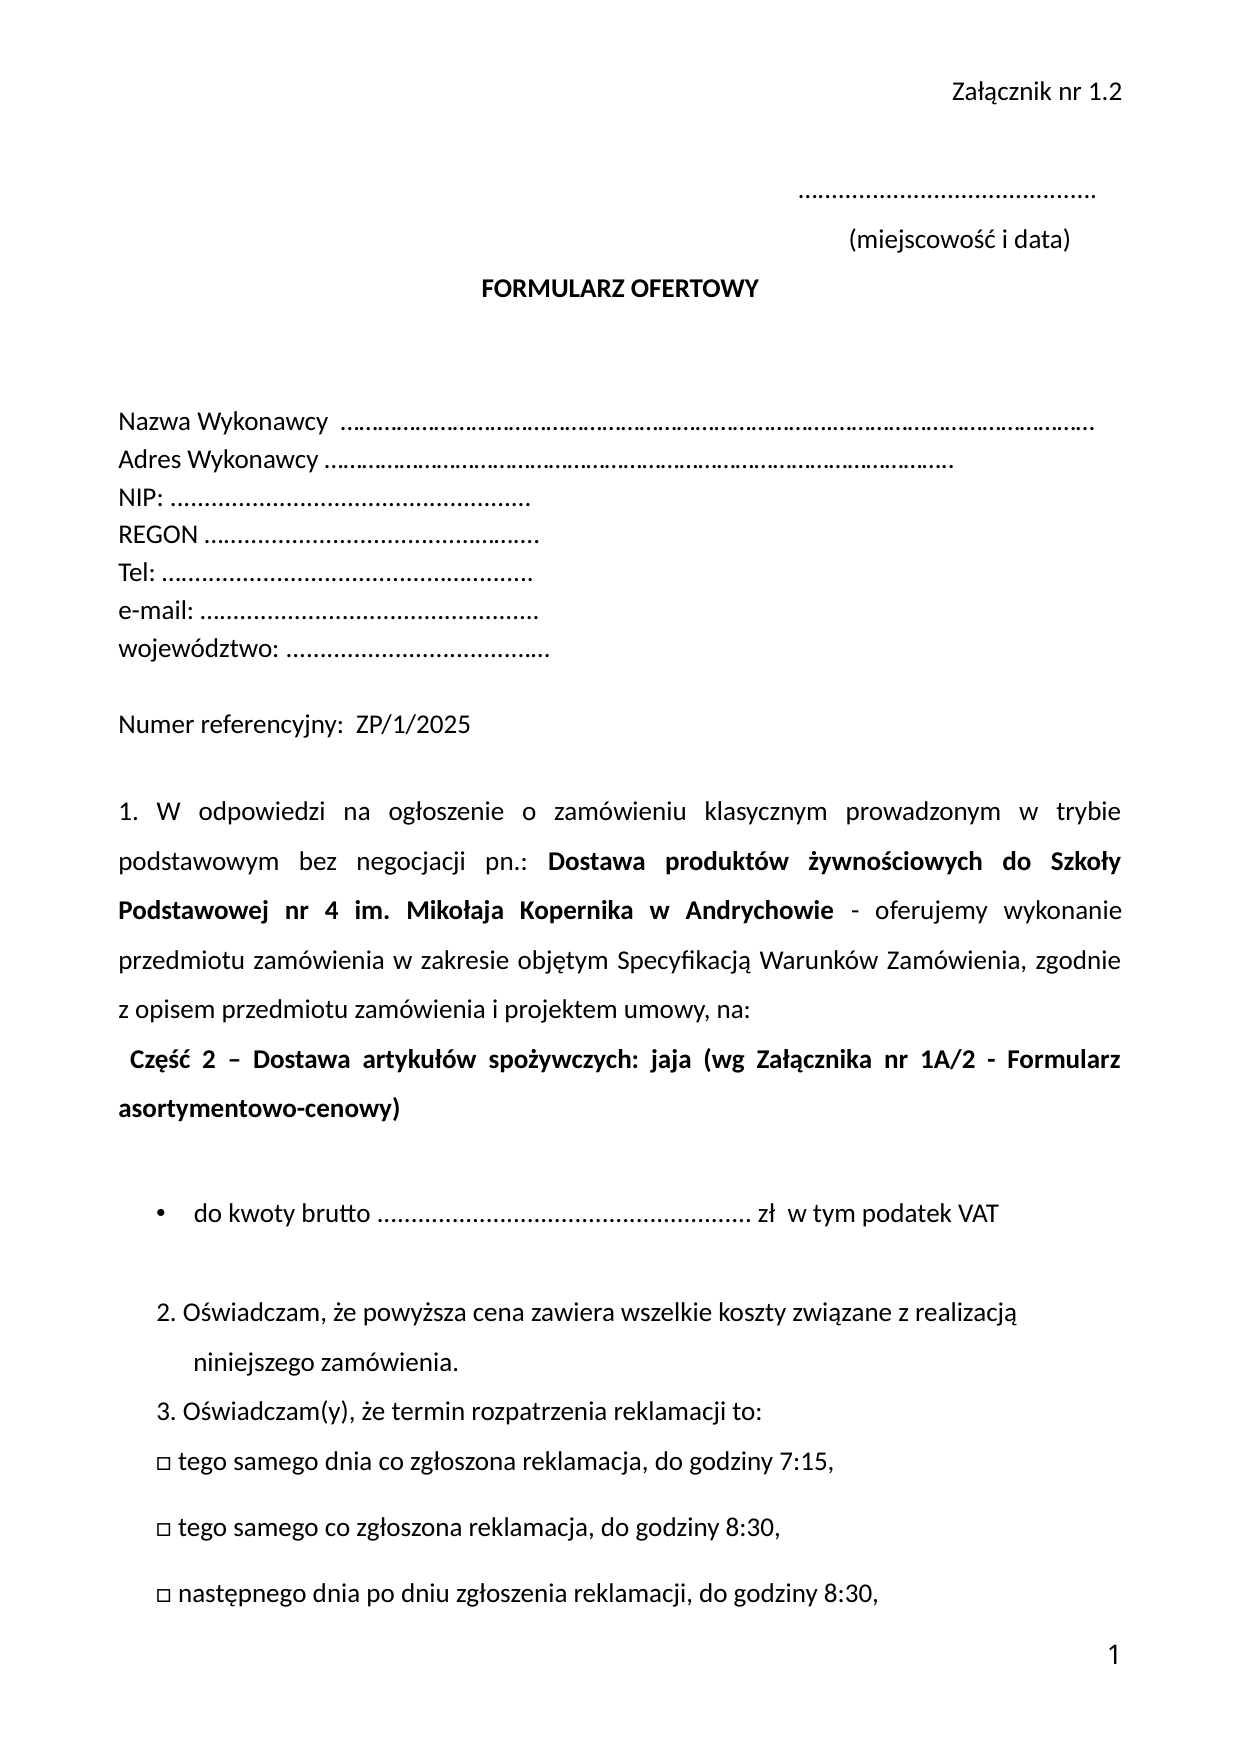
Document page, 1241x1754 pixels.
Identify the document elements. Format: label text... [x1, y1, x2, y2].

text województwo: ....................................… [118, 631, 1122, 664]
text …......................................... [118, 173, 1122, 206]
text Numer referencyjny: ZP/1/2025 [118, 707, 1122, 740]
text Adres Wykonawcy ……………………………………………………………………………………….. [118, 442, 1122, 475]
list Oświadczam, że powyższa cena zawiera wszelkie koszty związane z realizacją niniejszego zamówienia. [156, 1295, 1122, 1378]
list Oświadczam(y), że termin rozpatrzenia reklamacji to: [156, 1394, 1122, 1427]
text e-mail: …............................................... [118, 593, 1122, 626]
list □ tego samego co zgłoszona reklamacja, do godziny 8:30, [155, 1510, 1122, 1543]
text Załącznik nr 1.2 [118, 74, 1122, 107]
list □ następnego dnia po dniu zgłoszenia reklamacji, do godziny 8:30, [155, 1576, 1122, 1609]
text (miejscowość i data) FORMULARZ OFERTOWY [118, 222, 1122, 305]
text Część 2 – Dostawa artykułów spożywczych: jaja (wg Załącznika nr 1A/2 - Formularz asortymentowo-cenowy) [118, 1042, 1122, 1124]
list □ tego samego dnia co zgłoszona reklamacja, do godziny 7:15, [155, 1444, 1122, 1477]
text NIP: ..................................................... [118, 480, 1122, 513]
text Nazwa Wykonawcy …………………………………………………………………….…………………………………… [118, 404, 1122, 437]
text 1. W odpowiedzi na ogłoszenie o zamówieniu klasycznym prowadzonym w trybie podstawowym bez negocjacji pn.: Dostawa produktów żywnościowych do Szkoły Podstawowej nr 4 im. Mikołaja Kopernika w Andrychowie - oferujemy wykonanie przedmiotu zamówienia w zakresie objętym Specyfikacją Warunków Zamówienia, zgodnie z opisem przedmiotu zamówienia i projektem umowy, na: [118, 794, 1122, 1026]
text REGON ….....................................…….... [118, 518, 1122, 551]
list do kwoty brutto ....................................................... zł w tym podatek VAT [156, 1196, 1122, 1229]
text Tel: ….......................................….......... [118, 556, 1122, 588]
